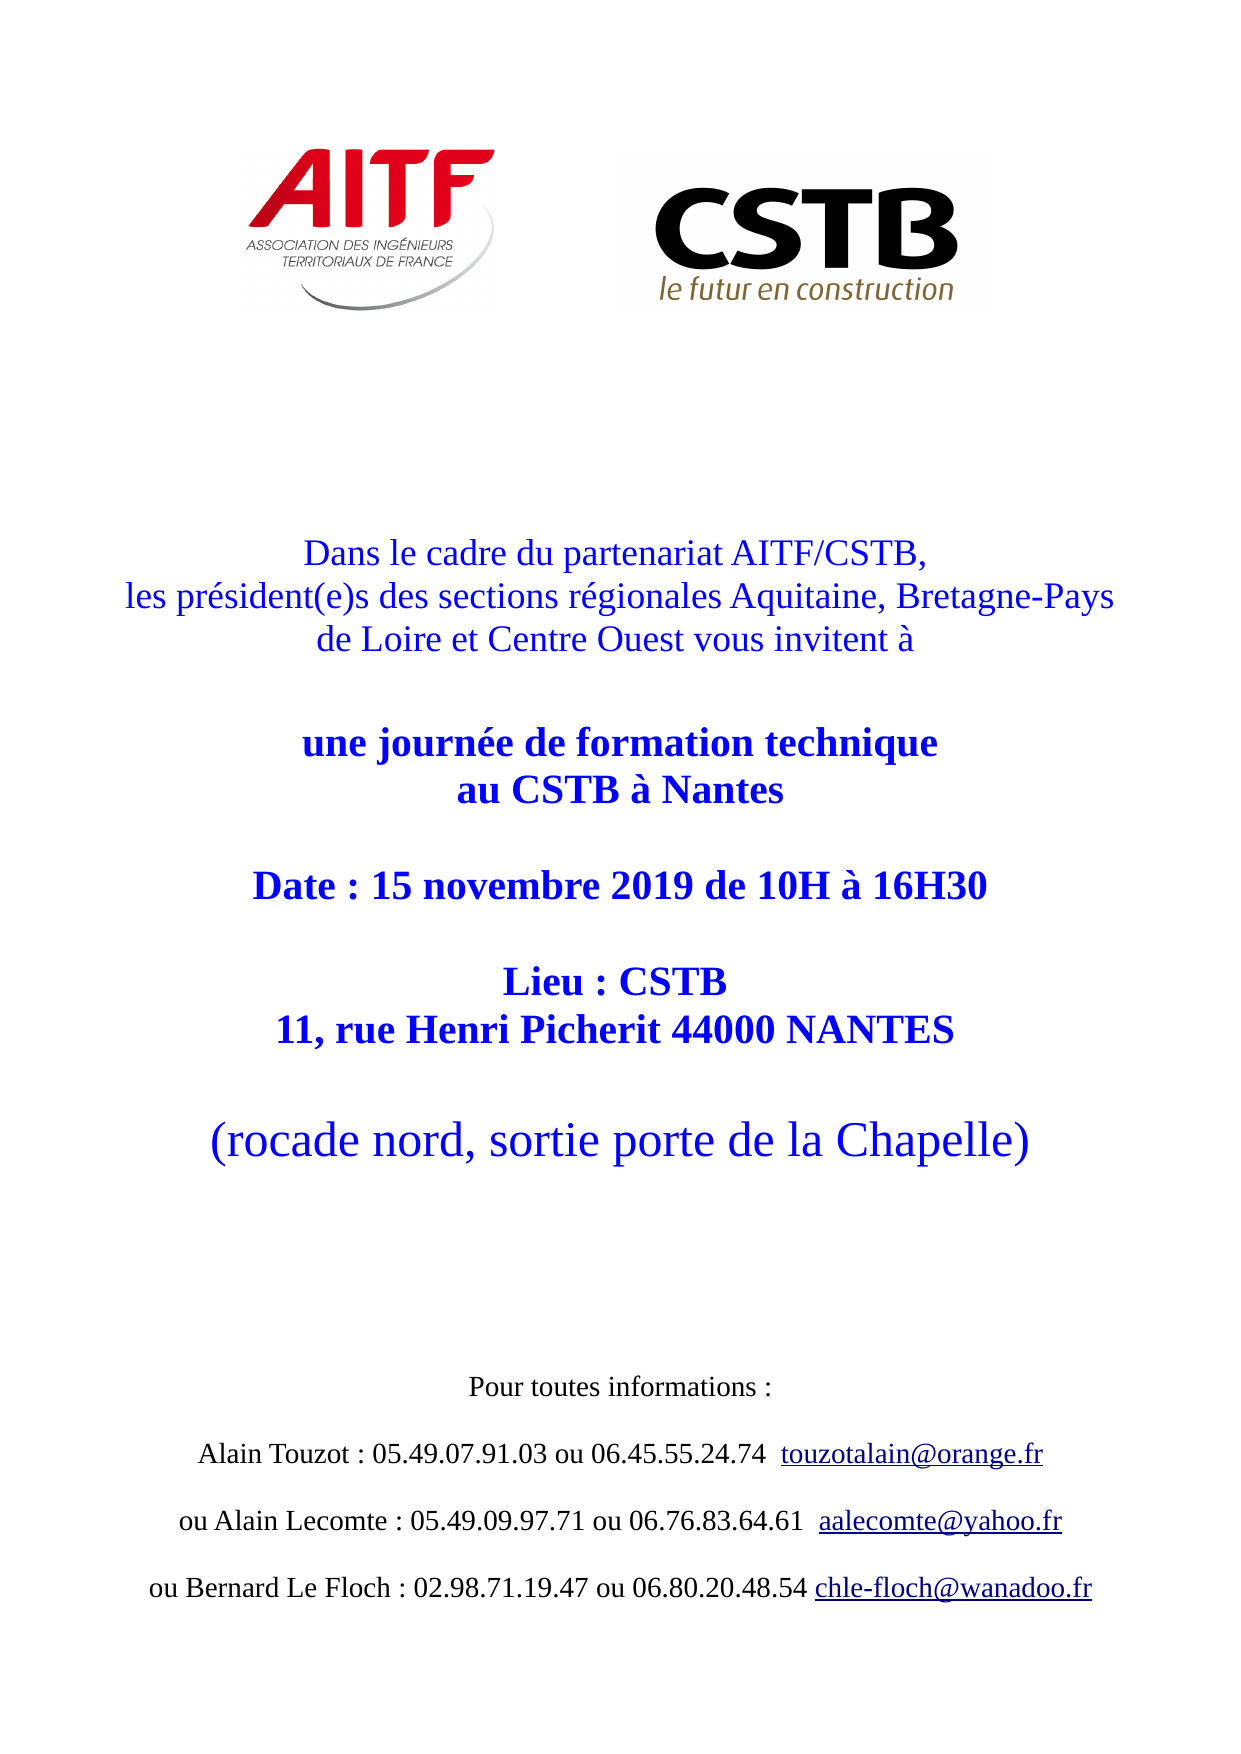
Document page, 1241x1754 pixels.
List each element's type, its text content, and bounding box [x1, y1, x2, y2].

text Lieu : CSTB [118, 957, 1122, 1004]
text les président(e)s des sections régionales Aquitaine, Bretagne-Pays de Loire et Centre Ouest vous invitent à [118, 573, 1122, 659]
picture [617, 151, 997, 315]
text Dans le cadre du partenariat AITF/CSTB, [118, 530, 1122, 573]
text une journée de formation technique [118, 717, 1122, 765]
text (rocade nord, sortie porte de la Chapelle) [118, 1110, 1122, 1167]
text 11, rue Henri Picherit 44000 NANTES [118, 1004, 1122, 1052]
text ou Bernard Le Floch : 02.98.71.19.47 ou 06.80.20.48.54 chle-floch@wanadoo.fr [118, 1570, 1122, 1603]
text ou Alain Lecomte : 05.49.09.97.71 ou 06.76.83.64.61 aalecomte@yahoo.fr [118, 1503, 1122, 1536]
text Date : 15 novembre 2019 de 10H à 16H30 [118, 861, 1122, 909]
text au CSTB à Nantes [118, 765, 1122, 813]
text Alain Touzot : 05.49.07.91.03 ou 06.45.55.24.74 touzotalain@orange.fr [118, 1436, 1122, 1469]
text Pour toutes informations : [118, 1369, 1122, 1402]
